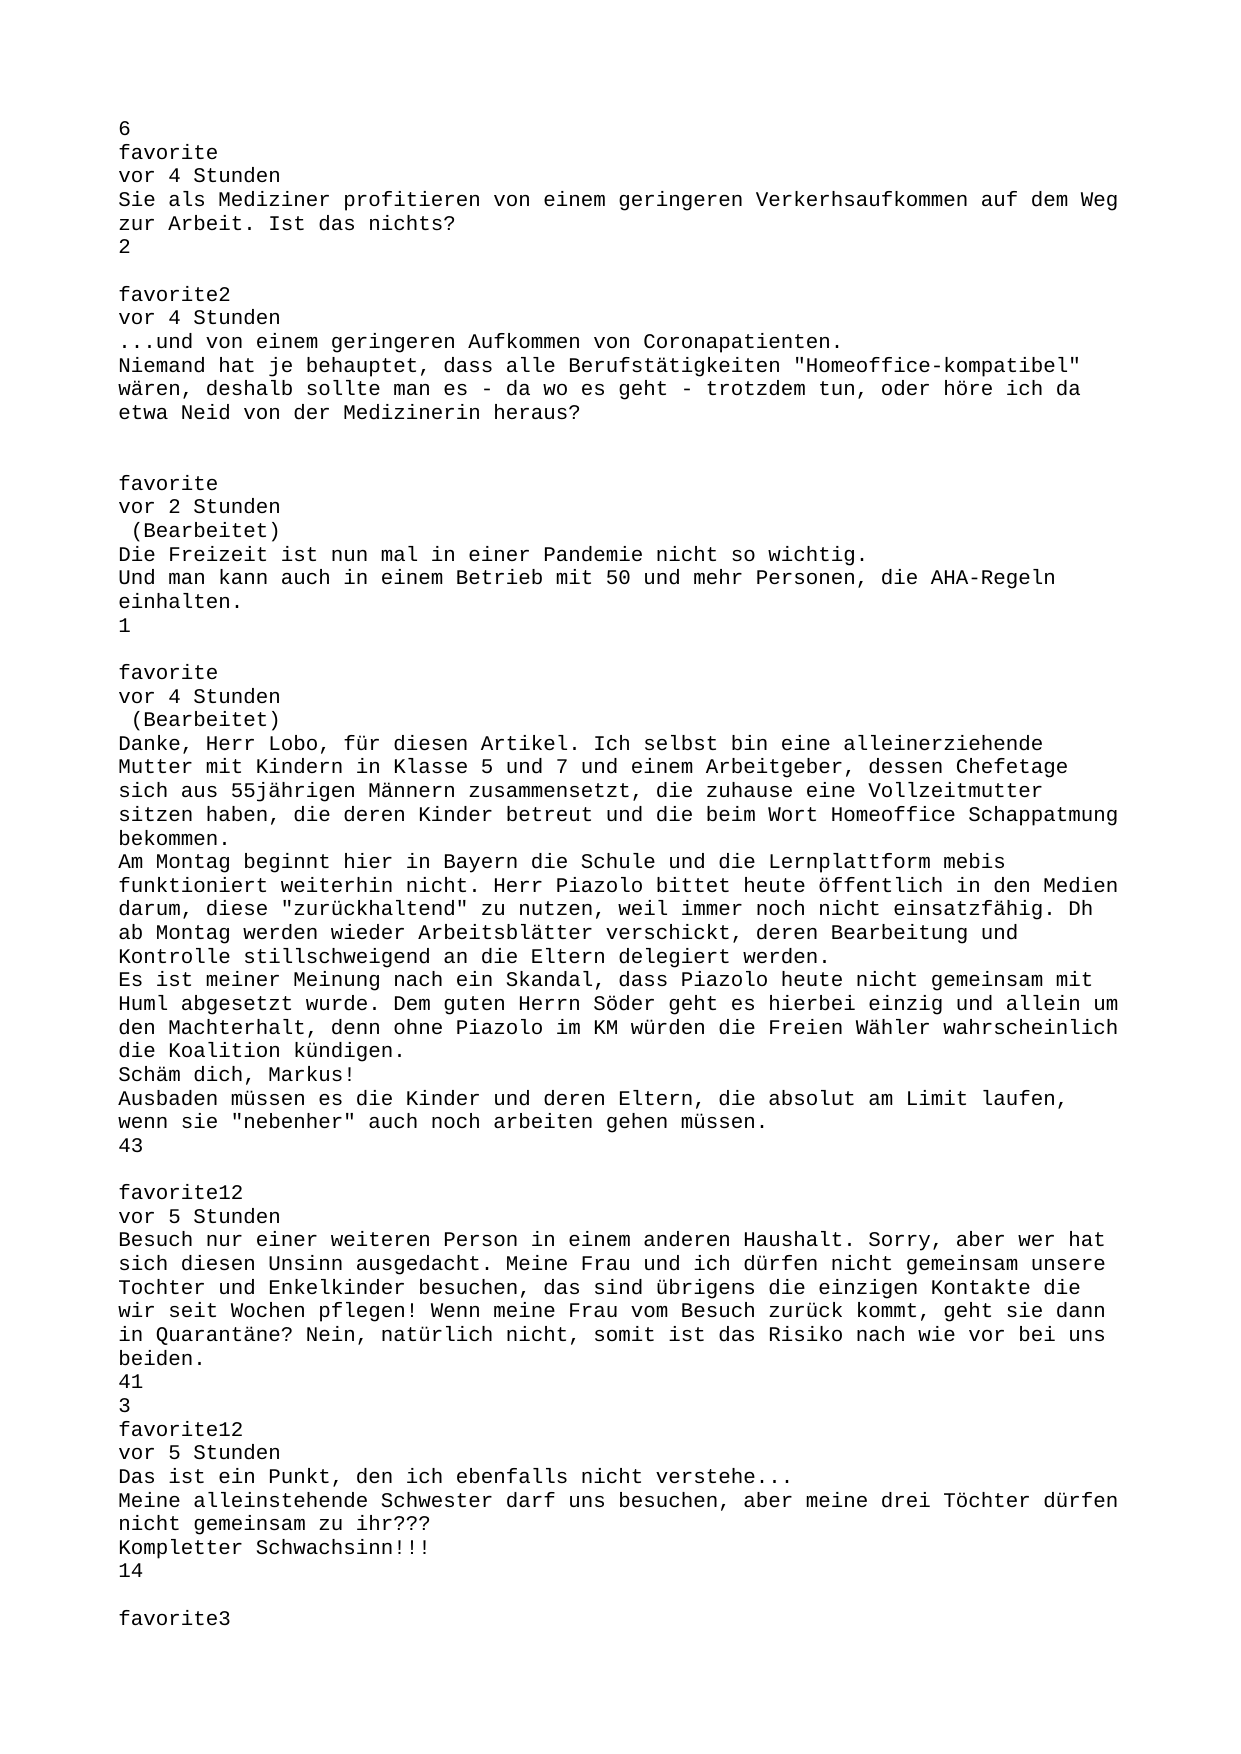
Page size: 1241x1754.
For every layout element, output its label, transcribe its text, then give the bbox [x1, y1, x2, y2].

text favorite [118, 142, 1122, 165]
text vor 4 Stunden [118, 686, 1122, 709]
text 1 [118, 615, 1122, 638]
text vor 4 Stunden [118, 307, 1122, 331]
text (Bearbeitet) [118, 709, 1122, 733]
text 2 [118, 236, 1122, 260]
text Schäm dich, Markus! [118, 1064, 1122, 1088]
text Niemand hat je behauptet, dass alle Berufstätigkeiten "Homeoffice-kompatibel" wären, deshalb sollte man es - da wo es geht - trotzdem tun, oder höre ich da etwa Neid von der Medizinerin heraus? [118, 354, 1122, 426]
text Das ist ein Punkt, den ich ebenfalls nicht verstehe... [118, 1466, 1122, 1489]
text favorite2 [118, 284, 1122, 307]
text 3 [118, 1395, 1122, 1419]
text Und man kann auch in einem Betrieb mit 50 und mehr Personen, die AHA-Regeln einhalten. [118, 567, 1122, 615]
text Am Montag beginnt hier in Bayern die Schule und die Lernplattform mebis funktioniert weiterhin nicht. Herr Piazolo bittet heute öffentlich in den Medien darum, diese "zurückhaltend" zu nutzen, weil immer noch nicht einsatzfähig. Dh ab Montag werden wieder Arbeitsblätter verschickt, deren Bearbeitung und Kontrolle stillschweigend an die Eltern delegiert werden. [118, 851, 1122, 969]
text favorite12 [118, 1182, 1122, 1206]
text Sie als Mediziner profitieren von einem geringeren Verkerhsaufkommen auf dem Weg zur Arbeit. Ist das nichts? [118, 189, 1122, 236]
text vor 5 Stunden [118, 1442, 1122, 1466]
text 41 [118, 1371, 1122, 1395]
text favorite3 [118, 1608, 1122, 1631]
text ...und von einem geringeren Aufkommen von Coronapatienten. [118, 331, 1122, 354]
text vor 2 Stunden [118, 496, 1122, 520]
text favorite [118, 473, 1122, 496]
text (Bearbeitet) [118, 520, 1122, 544]
text Meine alleinstehende Schwester darf uns besuchen, aber meine drei Töchter dürfen nicht gemeinsam zu ihr??? [118, 1489, 1122, 1537]
text vor 4 Stunden [118, 165, 1122, 189]
text 43 [118, 1135, 1122, 1158]
text Kompletter Schwachsinn!!! [118, 1537, 1122, 1561]
text vor 5 Stunden [118, 1206, 1122, 1229]
text Es ist meiner Meinung nach ein Skandal, dass Piazolo heute nicht gemeinsam mit Huml abgesetzt wurde. Dem guten Herrn Söder geht es hierbei einzig und allein um den Machterhalt, denn ohne Piazolo im KM würden die Freien Wähler wahrscheinlich die Koalition kündigen. [118, 969, 1122, 1064]
text 14 [118, 1561, 1122, 1584]
text Danke, Herr Lobo, für diesen Artikel. Ich selbst bin eine alleinerziehende Mutter mit Kindern in Klasse 5 und 7 und einem Arbeitgeber, dessen Chefetage sich aus 55jährigen Männern zusammensetzt, die zuhause eine Vollzeitmutter sitzen haben, die deren Kinder betreut und die beim Wort Homeoffice Schappatmung bekommen. [118, 733, 1122, 851]
text Besuch nur einer weiteren Person in einem anderen Haushalt. Sorry, aber wer hat sich diesen Unsinn ausgedacht. Meine Frau und ich dürfen nicht gemeinsam unsere Tochter und Enkelkinder besuchen, das sind übrigens die einzigen Kontakte die wir seit Wochen pflegen! Wenn meine Frau vom Besuch zurück kommt, geht sie dann in Quarantäne? Nein, natürlich nicht, somit ist das Risiko nach wie vor bei uns beiden. [118, 1229, 1122, 1371]
text favorite12 [118, 1419, 1122, 1442]
text Die Freizeit ist nun mal in einer Pandemie nicht so wichtig. [118, 544, 1122, 567]
text Ausbaden müssen es die Kinder und deren Eltern, die absolut am Limit laufen, wenn sie "nebenher" auch noch arbeiten gehen müssen. [118, 1088, 1122, 1135]
text favorite [118, 662, 1122, 686]
text 6 [118, 118, 1122, 142]
